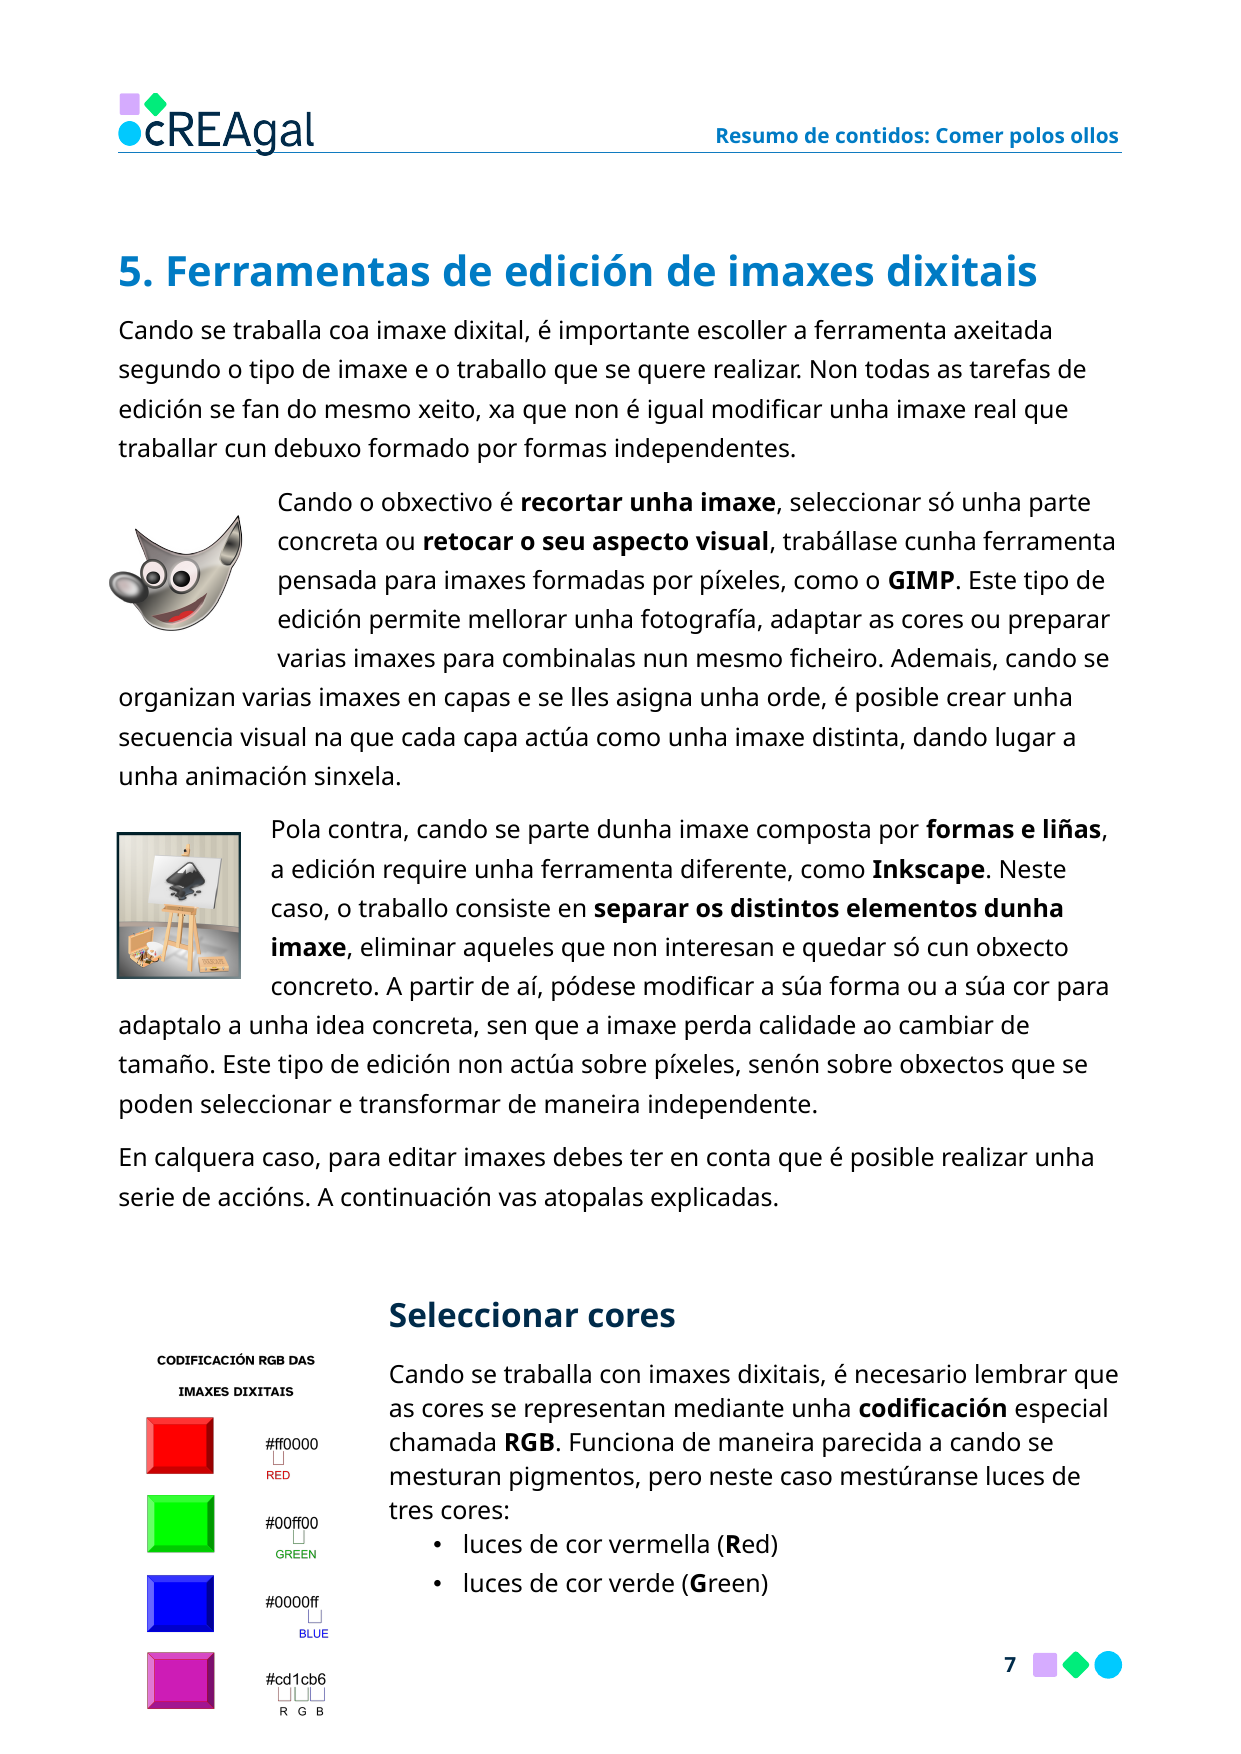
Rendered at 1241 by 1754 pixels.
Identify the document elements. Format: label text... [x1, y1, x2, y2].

picture [116, 832, 241, 979]
list luces de cor vermella (Red) [360, 1527, 1122, 1561]
subtitle Seleccionar cores [118, 1292, 1122, 1337]
picture [100, 1329, 360, 1726]
picture [118, 93, 314, 156]
list luces de cor verde (Green) [360, 1566, 1122, 1600]
text Cando se traballa con imaxes dixitais, é necesario lembrar que as cores se representan mediante unha codificación especial chamada RGB. Funciona de maneira parecida a cando se mesturan pigmentos, pero neste caso mestúranse luces de tres cores: [360, 1357, 1122, 1527]
text Cando o obxectivo é recortar unha imaxe, seleccionar só unha parte concreta ou retocar o seu aspecto visual, trabállase cunha ferramenta pensada para imaxes formadas por píxeles, como o GIMP. Este tipo de edición permite mellorar unha fotografía, adaptar as cores ou preparar varias imaxes para combinalas nun mesmo ficheiro. Ademais, cando se organizan varias imaxes en capas e se lles asigna unha orde, é posible crear unha secuencia visual na que cada capa actúa como unha imaxe distinta, dando lugar a unha animación sinxela. [107, 484, 1122, 792]
text Cando se traballa coa imaxe dixital, é importante escoller a ferramenta axeitada segundo o tipo de imaxe e o traballo que se quere realizar. Non todas as tarefas de edición se fan do mesmo xeito, xa que non é igual modificar unha imaxe real que traballar cun debuxo formado por formas independentes. [118, 313, 1122, 464]
text Pola contra, cando se parte dunha imaxe composta por formas e liñas, a edición require unha ferramenta diferente, como Inkscape. Neste caso, o traballo consiste en separar os distintos elementos dunha imaxe, eliminar aqueles que non interesan e quedar só cun obxecto concreto. A partir de aí, pódese modificar a súa forma ou a súa cor para adaptalo a unha idea concreta, sen que a imaxe perda calidade ao cambiar de tamaño. Este tipo de edición non actúa sobre píxeles, senón sobre obxectos que se poden seleccionar e transformar de maneira independente. [117, 812, 1122, 1120]
text [100, 1726, 359, 1754]
text En calquera caso, para editar imaxes debes ter en conta que é posible realizar unha serie de accións. A continuación vas atopalas explicadas. [118, 1140, 1122, 1213]
picture [107, 506, 248, 647]
subtitle 5. Ferramentas de edición de imaxes dixitais [118, 242, 1122, 298]
